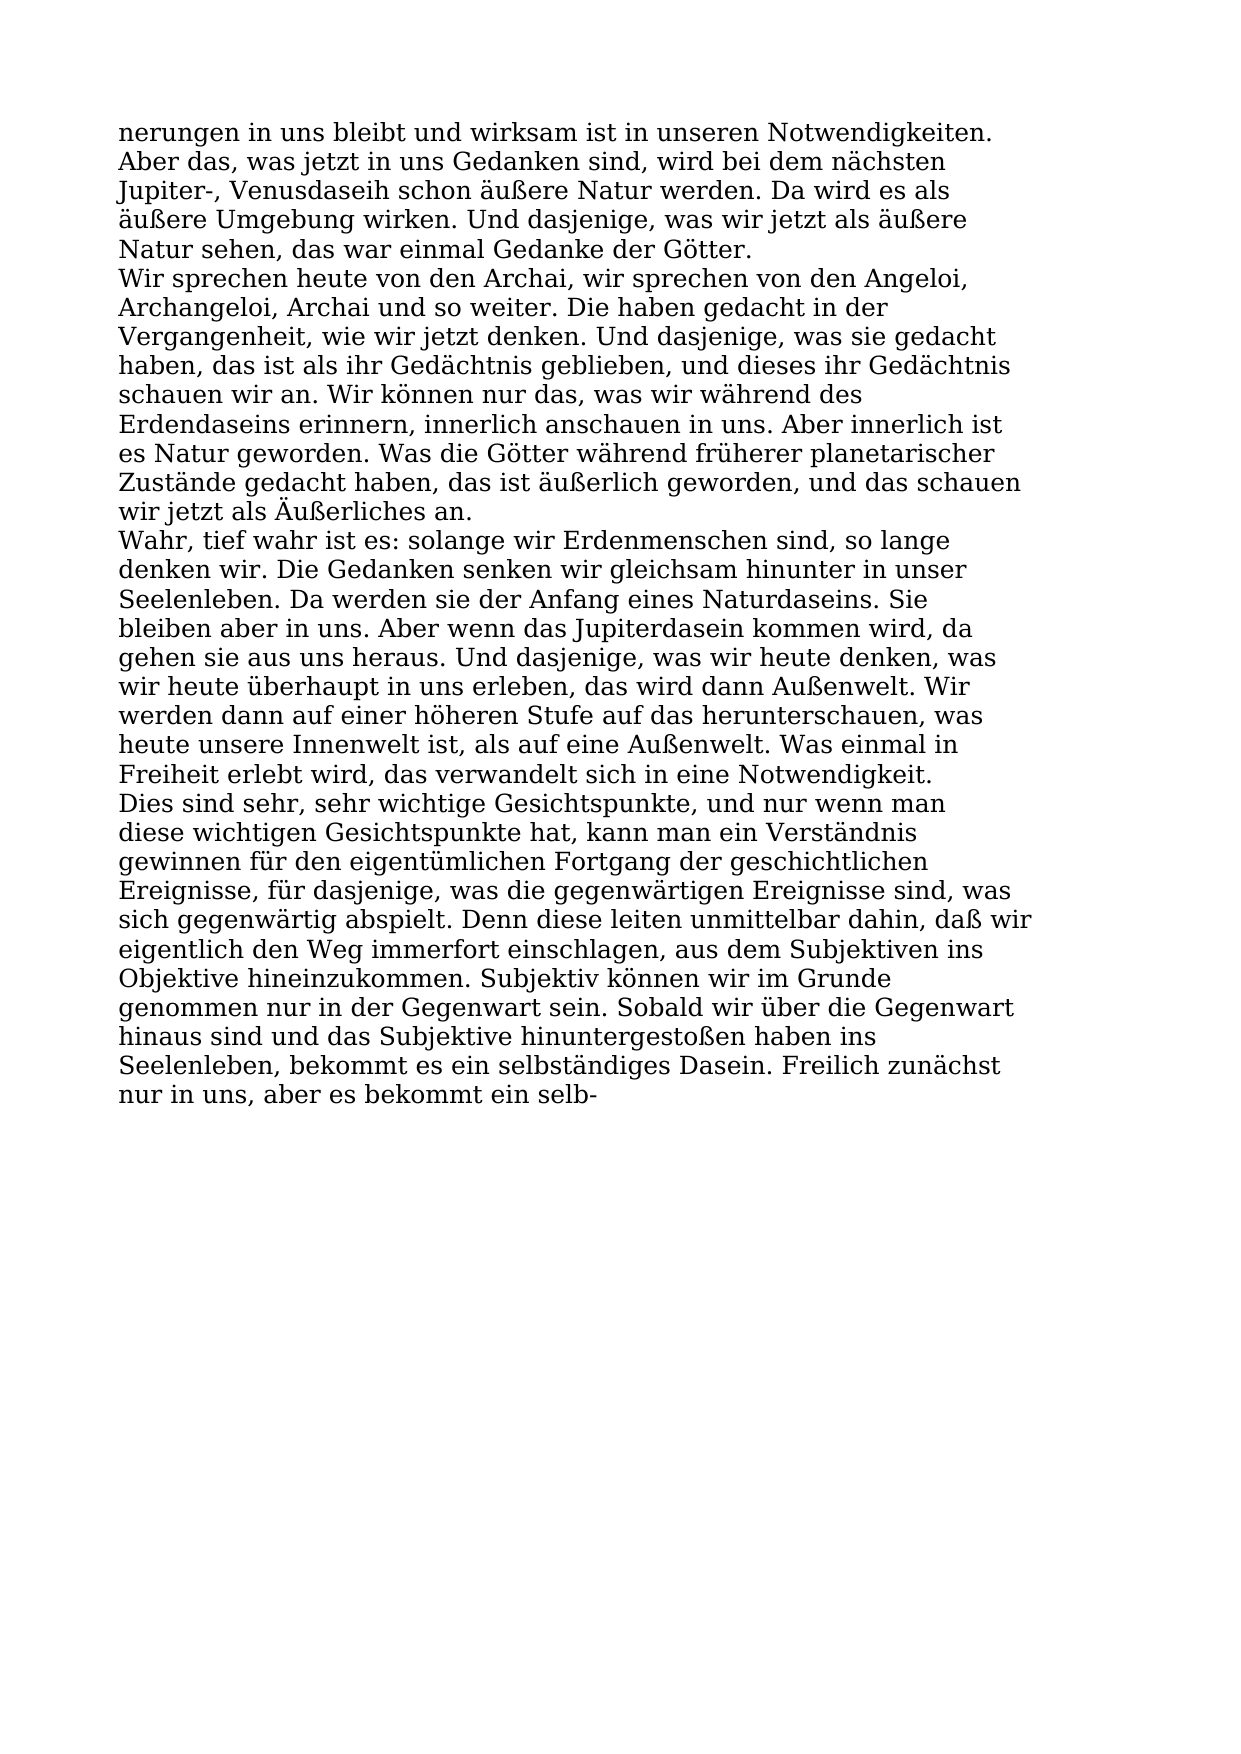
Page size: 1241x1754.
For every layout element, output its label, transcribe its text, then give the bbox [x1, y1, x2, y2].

text Archangeloi, Archai und so weiter. Die haben gedacht in der [118, 293, 1122, 322]
text Natur sehen, das war einmal Gedanke der Götter. [118, 235, 1122, 264]
text Dies sind sehr, sehr wichtige Gesichtspunkte, und nur wenn man [118, 789, 1122, 818]
text heute unsere Innenwelt ist, als auf eine Außenwelt. Was einmal in [118, 731, 1122, 760]
text Seelenleben, bekommt es ein selbständiges Dasein. Freilich zunächst [118, 1051, 1122, 1081]
text Freiheit erlebt wird, das verwandelt sich in eine Notwendigkeit. [118, 760, 1122, 789]
text Zustände gedacht haben, das ist äußerlich geworden, und das schauen [118, 468, 1122, 497]
text diese wichtigen Gesichtspunkte hat, kann man ein Verständnis [118, 818, 1122, 847]
text schauen wir an. Wir können nur das, was wir während des [118, 381, 1122, 410]
text Wir sprechen heute von den Archai, wir sprechen von den Angeloi, [118, 264, 1122, 293]
text genommen nur in der Gegenwart sein. Sobald wir über die Gegenwart [118, 993, 1122, 1022]
text Aber das, was jetzt in uns Gedanken sind, wird bei dem nächsten [118, 147, 1122, 176]
text Erdendaseins erinnern, innerlich anschauen in uns. Aber innerlich ist [118, 410, 1122, 439]
text wir jetzt als Äußerliches an. [118, 497, 1122, 526]
text sich gegenwärtig abspielt. Denn diese leiten unmittelbar dahin, daß wir [118, 906, 1122, 935]
text bleiben aber in uns. Aber wenn das Jupiterdasein kommen wird, da [118, 614, 1122, 643]
text Wahr, tief wahr ist es: solange wir Erdenmenschen sind, so lange [118, 526, 1122, 556]
text gewinnen für den eigentümlichen Fortgang der geschichtlichen [118, 847, 1122, 876]
text hinaus sind und das Subjektive hinuntergestoßen haben ins [118, 1022, 1122, 1051]
text wir heute überhaupt in uns erleben, das wird dann Außenwelt. Wir [118, 672, 1122, 701]
text Vergangenheit, wie wir jetzt denken. Und dasjenige, was sie gedacht [118, 322, 1122, 351]
text werden dann auf einer höheren Stufe auf das herunterschauen, was [118, 701, 1122, 731]
text Objektive hineinzukommen. Subjektiv können wir im Grunde [118, 964, 1122, 993]
text äußere Umgebung wirken. Und dasjenige, was wir jetzt als äußere [118, 206, 1122, 235]
text eigentlich den Weg immerfort einschlagen, aus dem Subjektiven ins [118, 935, 1122, 964]
text nur in uns, aber es bekommt ein selb- [118, 1081, 1122, 1110]
text gehen sie aus uns heraus. Und dasjenige, was wir heute denken, was [118, 643, 1122, 672]
text haben, das ist als ihr Gedächtnis geblieben, und dieses ihr Gedächtnis [118, 351, 1122, 381]
text nerungen in uns bleibt und wirksam ist in unseren Notwendigkeiten. [118, 118, 1122, 147]
text es Natur geworden. Was die Götter während früherer planetarischer [118, 439, 1122, 468]
text Jupiter-, Venusdaseih schon äußere Natur werden. Da wird es als [118, 176, 1122, 206]
text Ereignisse, für dasjenige, was die gegenwärtigen Ereignisse sind, was [118, 876, 1122, 906]
text denken wir. Die Gedanken senken wir gleichsam hinunter in unser [118, 556, 1122, 585]
text Seelenleben. Da werden sie der Anfang eines Naturdaseins. Sie [118, 585, 1122, 614]
